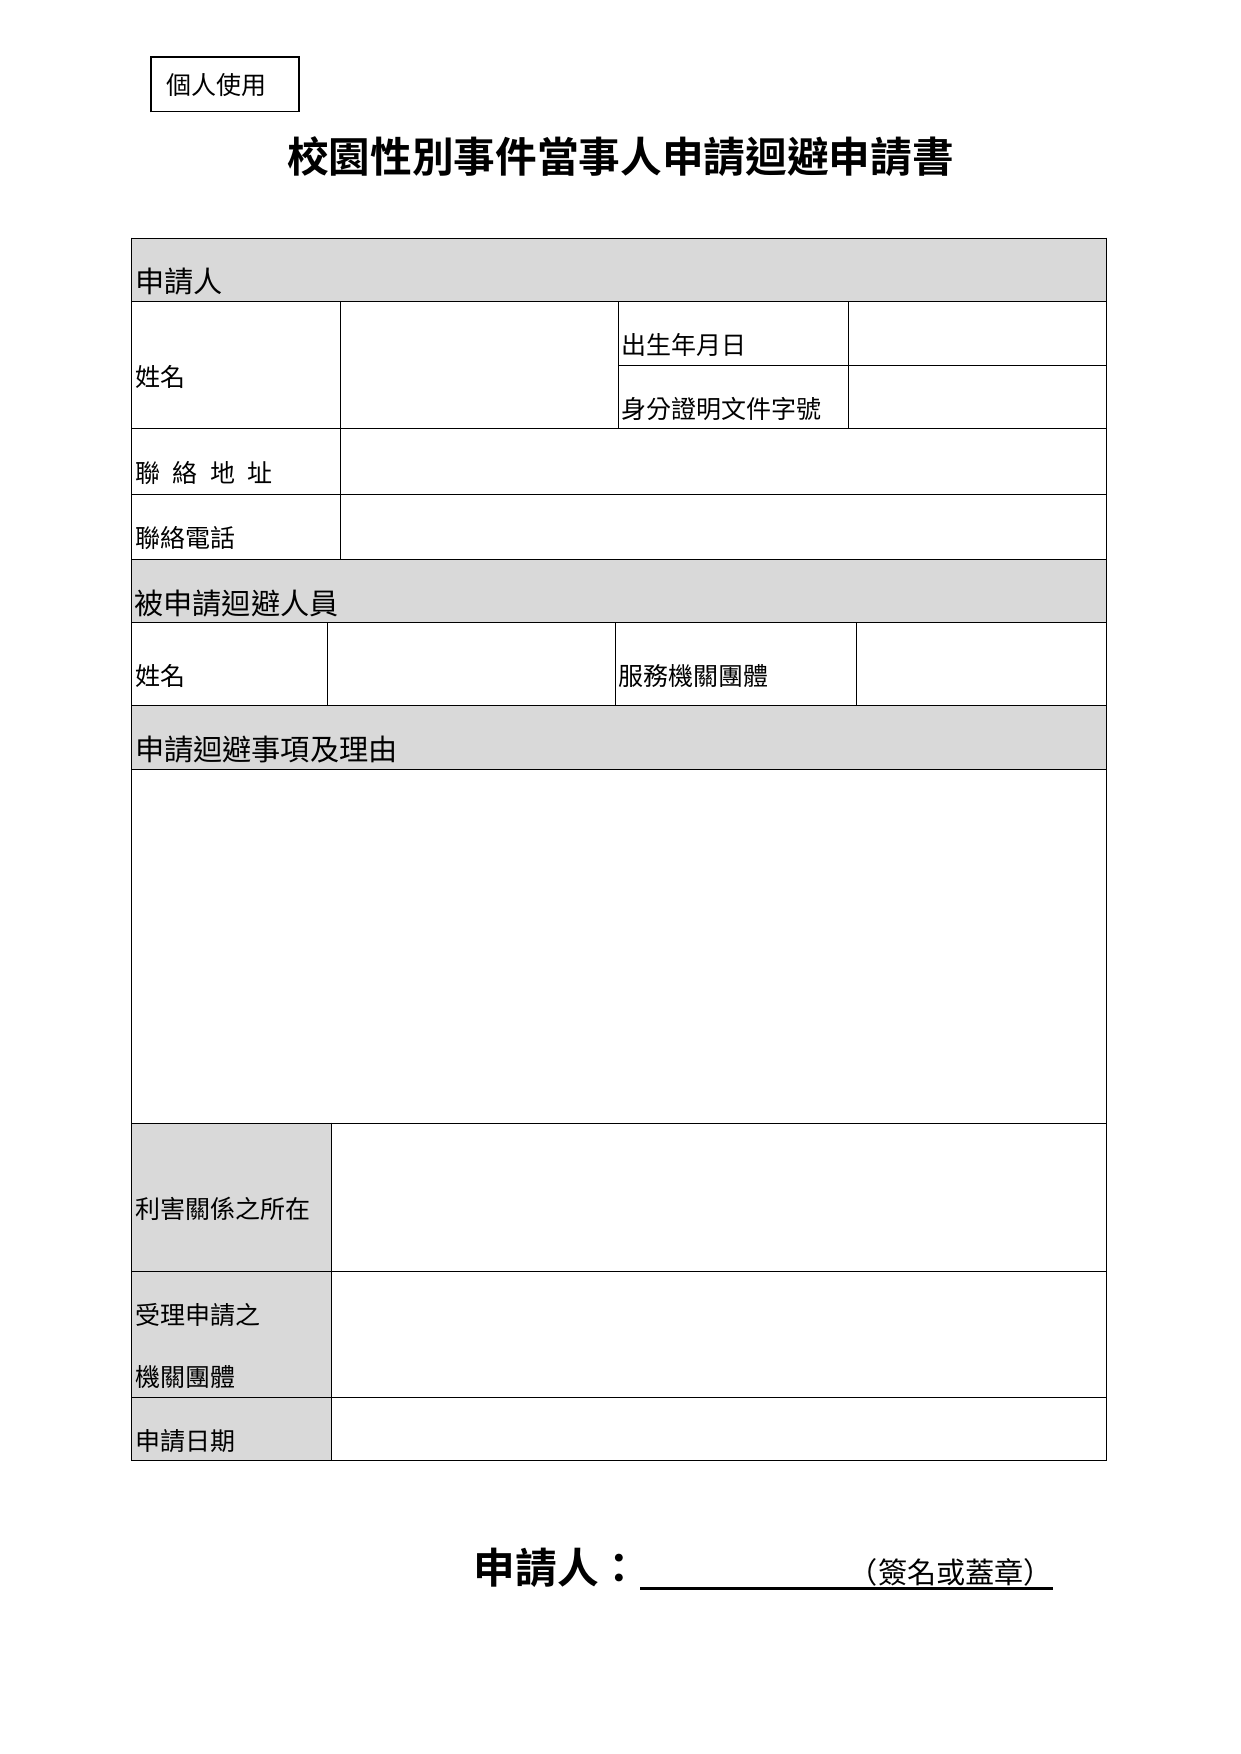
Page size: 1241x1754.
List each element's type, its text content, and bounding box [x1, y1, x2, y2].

table_cell 姓名 [132, 302, 340, 428]
table_cell [849, 366, 1106, 428]
table_cell 聯絡電話 [132, 495, 340, 559]
table_cell 服務機關團體 [616, 623, 856, 705]
table_cell 受理申請之 機關團體 [132, 1272, 331, 1397]
table_cell 利害關係之所在 [132, 1124, 331, 1271]
text 申請人： （簽名或蓋章） [187, 1524, 1053, 1586]
table_cell [332, 1124, 1106, 1271]
table_cell [341, 302, 618, 428]
table_cell [332, 1398, 1106, 1460]
text [152, 58, 298, 111]
table_cell 被申請迴避人員 [132, 560, 1106, 622]
table_cell [328, 623, 615, 705]
text 校園性別事件當事人申請迴避申請書 [187, 112, 1053, 175]
table_cell 身分證明文件字號 [619, 366, 848, 428]
table_cell 姓名 [132, 623, 327, 705]
table_cell [341, 429, 1106, 493]
table_cell 申請迴避事項及理由 [132, 706, 1106, 769]
table_cell [849, 302, 1106, 364]
text 個人使用 [167, 65, 283, 102]
table_cell [857, 623, 1106, 705]
table_cell 申請日期 [132, 1398, 331, 1460]
table_cell [332, 1272, 1106, 1397]
table_cell 聯 絡 地 址 [132, 429, 340, 493]
table_cell 出生年月日 [619, 302, 848, 364]
table_header 申請人 [132, 239, 1106, 301]
table_cell [132, 770, 1106, 1122]
table_cell [341, 495, 1106, 559]
